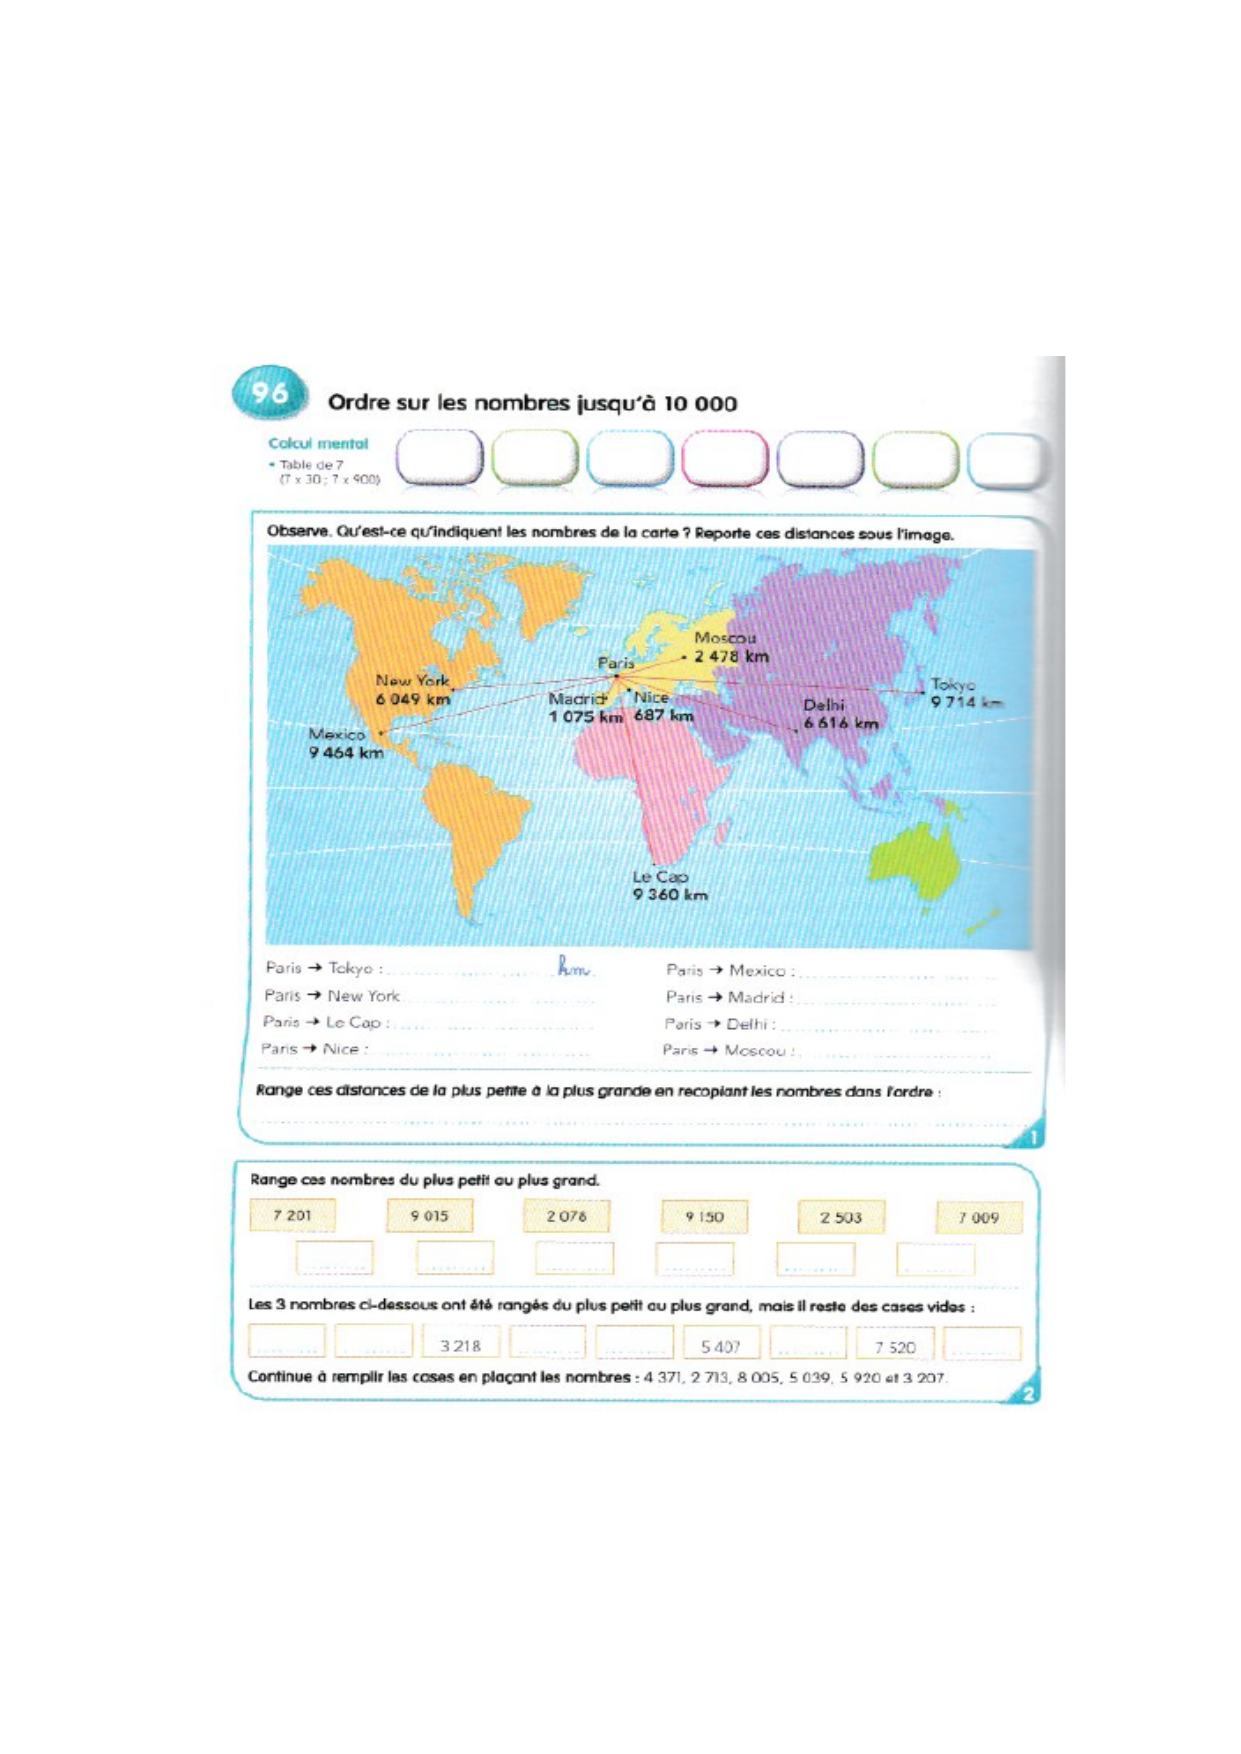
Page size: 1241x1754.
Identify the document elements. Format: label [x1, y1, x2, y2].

picture [199, 356, 1066, 1419]
